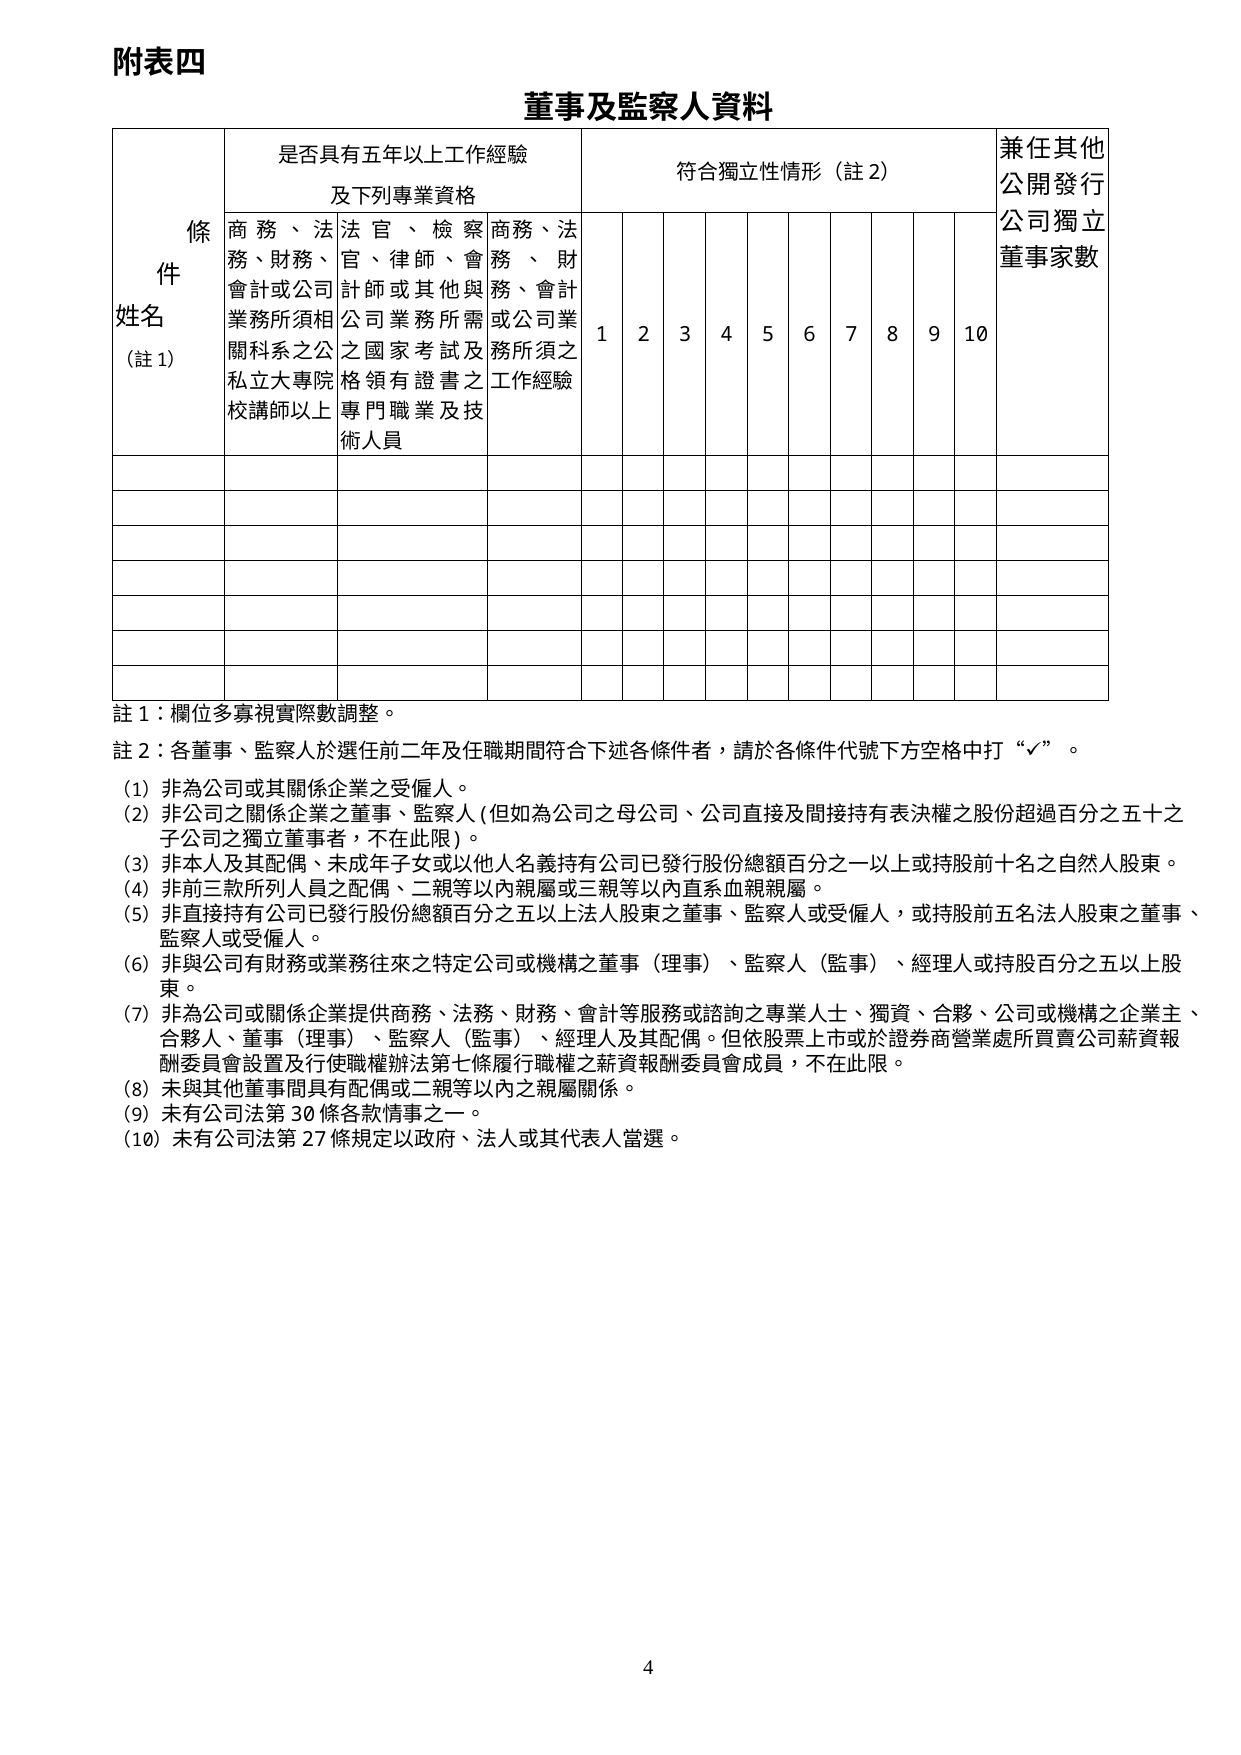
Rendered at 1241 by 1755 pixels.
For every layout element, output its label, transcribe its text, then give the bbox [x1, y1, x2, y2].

table_cell [225, 666, 337, 700]
table_cell [831, 526, 871, 560]
table_cell 4 [706, 213, 747, 455]
table_cell [488, 666, 581, 700]
table_cell [623, 456, 663, 490]
table_cell [113, 526, 224, 560]
table_cell [955, 456, 996, 490]
table_cell [623, 596, 663, 630]
table_cell [997, 666, 1108, 700]
table_cell [225, 491, 337, 525]
text 附表四 [112, 37, 1184, 82]
table_cell [582, 596, 622, 630]
list 未有公司法第27條規定以政府、法人或其代表人當選。 [112, 1126, 1184, 1151]
list 非本人及其配偶、未成年子女或以他人名義持有公司已發行股份總額百分之一以上或持股前十名之自然人股東。 [112, 851, 1184, 876]
table_cell [748, 561, 788, 595]
list 未與其他董事間具有配偶或二親等以內之親屬關係。 [112, 1076, 1184, 1101]
table_cell [748, 491, 788, 525]
table_cell [706, 666, 747, 700]
table_cell [664, 456, 705, 490]
list 未有公司法第30條各款情事之一。 [112, 1101, 1184, 1126]
table_cell [338, 596, 487, 630]
table_cell [748, 456, 788, 490]
table_cell 法官、檢察官、律師、會計師或其他與公司業務所需之國家考試及格領有證書之專門職業及技術人員 [338, 213, 487, 455]
table_header 是否具有五年以上工作經驗 及下列專業資格 [225, 129, 581, 212]
table_cell [664, 561, 705, 595]
table_cell [488, 631, 581, 665]
table_cell [664, 491, 705, 525]
text 董事及監察人資料 [112, 82, 1184, 128]
table_cell [582, 526, 622, 560]
table_cell 10 [955, 213, 996, 455]
table_cell [664, 631, 705, 665]
table_cell [831, 666, 871, 700]
table_cell [872, 526, 913, 560]
table_cell [706, 596, 747, 630]
table_cell [225, 596, 337, 630]
table_cell [748, 526, 788, 560]
table_cell [914, 596, 954, 630]
table_cell [338, 456, 487, 490]
table_cell [225, 631, 337, 665]
table_cell [225, 456, 337, 490]
table_cell [955, 666, 996, 700]
table_cell [789, 561, 830, 595]
table_cell [488, 491, 581, 525]
table_header 兼任其他公開發行公司獨立董事家數 [997, 129, 1108, 455]
table_cell [997, 456, 1108, 490]
table_cell [914, 561, 954, 595]
table_cell [488, 526, 581, 560]
table_cell [338, 666, 487, 700]
table_cell [582, 666, 622, 700]
table_cell [831, 631, 871, 665]
table_cell [914, 456, 954, 490]
table_cell [706, 631, 747, 665]
table_cell [872, 456, 913, 490]
table_cell [664, 596, 705, 630]
table_cell [623, 631, 663, 665]
table_cell [831, 561, 871, 595]
table_cell [789, 456, 830, 490]
table_cell 9 [914, 213, 954, 455]
table_cell 3 [664, 213, 705, 455]
list 非與公司有財務或業務往來之特定公司或機構之董事（理事）、監察人（監事）、經理人或持股百分之五以上股東。 [112, 951, 1184, 1001]
table_cell [831, 596, 871, 630]
table_cell 2 [623, 213, 663, 455]
table_cell [831, 491, 871, 525]
table_cell [706, 491, 747, 525]
table_cell [914, 631, 954, 665]
table_cell [748, 596, 788, 630]
table_cell [789, 596, 830, 630]
table_cell [872, 561, 913, 595]
table_cell [582, 491, 622, 525]
table_cell [997, 561, 1108, 595]
table_cell [914, 491, 954, 525]
table_cell 1 [582, 213, 622, 455]
table_cell [113, 596, 224, 630]
table_cell [582, 456, 622, 490]
table_cell [872, 666, 913, 700]
table_header 條件 姓名 （註1） [113, 129, 224, 455]
table_cell [664, 666, 705, 700]
list 非公司之關係企業之董事、監察人(但如為公司之母公司、公司直接及間接持有表決權之股份超過百分之五十之子公司之獨立董事者，不在此限)。 [112, 801, 1184, 851]
table_cell [955, 526, 996, 560]
table_cell 商務、法務、財務、會計或公司業務所須之工作經驗 [488, 213, 581, 455]
table_cell [623, 561, 663, 595]
list 非為公司或其關係企業之受僱人。 [112, 776, 1184, 801]
table_cell [488, 456, 581, 490]
table_cell [789, 631, 830, 665]
table_cell [225, 526, 337, 560]
table_cell [955, 491, 996, 525]
table_cell [872, 491, 913, 525]
table_cell 6 [789, 213, 830, 455]
table_cell [225, 561, 337, 595]
text 註1：欄位多寡視實際數調整。 [112, 701, 1184, 726]
table_cell 商務、法務、財務、會計或公司業務所須相關科系之公私立大專院校講師以上 [225, 213, 337, 455]
table_cell [488, 561, 581, 595]
list 非為公司或關係企業提供商務、法務、財務、會計等服務或諮詢之專業人士、獨資、合夥、公司或機構之企業主、合夥人、董事（理事）、監察人（監事）、經理人及其配偶。但依股票上市或於證券商營業處所買賣公司薪資報酬委員會設置及行使職權辦法第七條履行職權之薪資報酬委員會成員，不在此限。 [112, 1001, 1184, 1076]
table_cell [997, 491, 1108, 525]
table_cell [789, 666, 830, 700]
table_cell [872, 631, 913, 665]
table_cell [872, 596, 913, 630]
table_cell [338, 631, 487, 665]
table_header 符合獨立性情形（註2） [582, 129, 996, 212]
table_cell [955, 561, 996, 595]
list 非前三款所列人員之配偶、二親等以內親屬或三親等以內直系血親親屬。 [112, 876, 1184, 901]
table_cell 7 [831, 213, 871, 455]
table_cell [623, 526, 663, 560]
table_cell [113, 456, 224, 490]
table_cell [338, 526, 487, 560]
table_cell [338, 491, 487, 525]
table_cell [582, 561, 622, 595]
table_cell 5 [748, 213, 788, 455]
table_cell [338, 561, 487, 595]
table_cell [748, 666, 788, 700]
table_cell [914, 666, 954, 700]
text 註2：各董事、監察人於選任前二年及任職期間符合下述各條件者，請於各條件代號下方空格中打“”。 [112, 739, 1184, 764]
table_cell [113, 561, 224, 595]
table_cell [582, 631, 622, 665]
table_cell [488, 596, 581, 630]
table_cell [955, 596, 996, 630]
table_cell [113, 491, 224, 525]
list 非直接持有公司已發行股份總額百分之五以上法人股東之董事、監察人或受僱人，或持股前五名法人股東之董事、監察人或受僱人。 [112, 901, 1184, 951]
table_cell [706, 561, 747, 595]
table_cell 8 [872, 213, 913, 455]
table_cell [789, 526, 830, 560]
table_cell [914, 526, 954, 560]
table_cell [623, 666, 663, 700]
table_cell [113, 631, 224, 665]
table_cell [997, 596, 1108, 630]
table_cell [997, 631, 1108, 665]
table_cell [706, 456, 747, 490]
table_cell [623, 491, 663, 525]
table_cell [789, 491, 830, 525]
table_cell [664, 526, 705, 560]
table_cell [748, 631, 788, 665]
table_cell [113, 666, 224, 700]
table_cell [997, 526, 1108, 560]
table_cell [955, 631, 996, 665]
table_cell [831, 456, 871, 490]
table_cell [706, 526, 747, 560]
